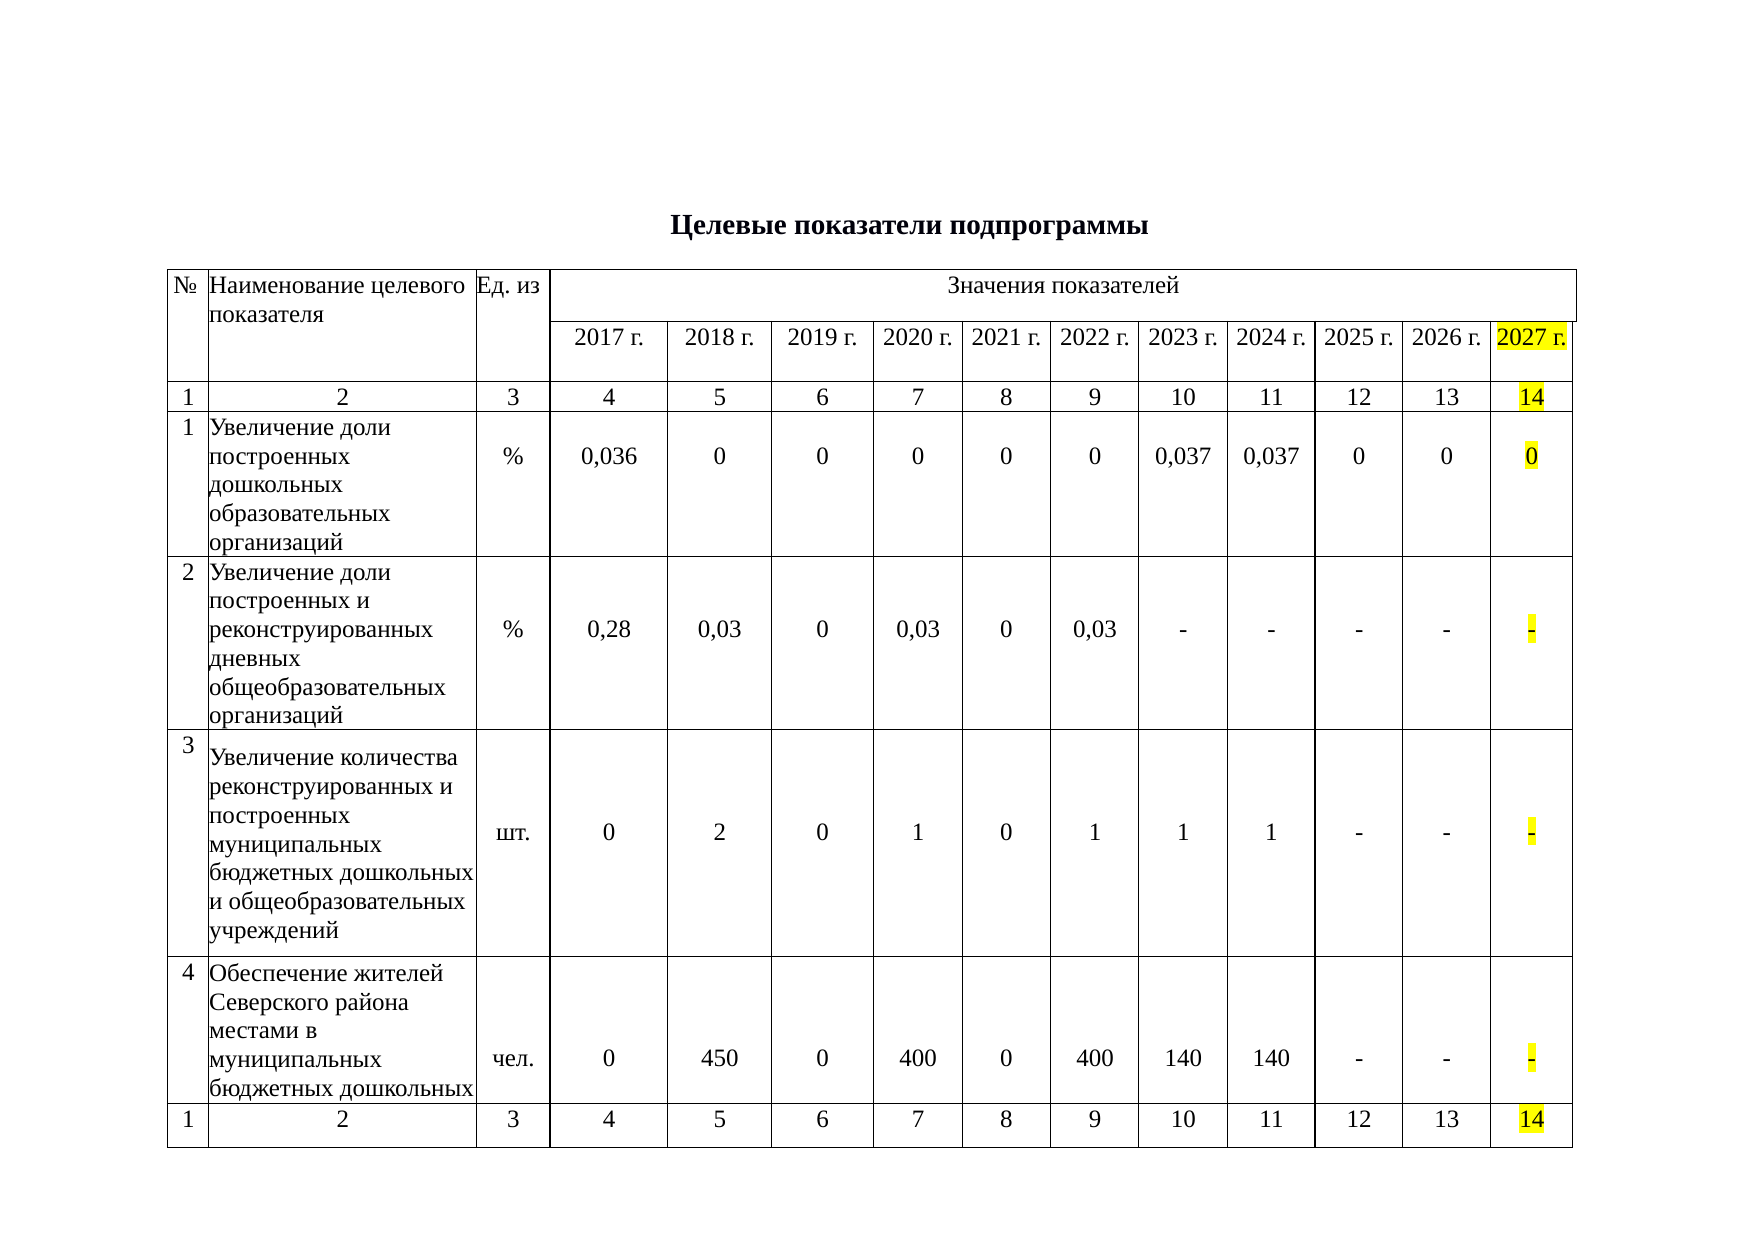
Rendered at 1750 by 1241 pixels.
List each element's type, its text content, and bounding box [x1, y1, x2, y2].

table_cell 2017 г. [551, 322, 667, 381]
table_cell 1 [874, 730, 962, 956]
table_cell 2018 г. [668, 322, 771, 381]
table_cell 6 [772, 1104, 873, 1147]
table_cell 13 [1403, 1104, 1490, 1147]
table_cell 0 [963, 957, 1050, 1103]
table_cell 7 [874, 1104, 962, 1147]
table_cell 2026 г. [1403, 322, 1490, 381]
table_cell - [1228, 557, 1314, 729]
table_cell [1573, 1103, 1577, 1147]
table_cell 10 [1139, 1104, 1227, 1147]
table_cell 2 [168, 557, 208, 729]
table_cell 14 [1491, 382, 1572, 411]
table_cell 0,28 [551, 557, 667, 729]
table_cell 12 [1316, 382, 1402, 411]
table_cell [1573, 729, 1577, 956]
text Целевые показатели подпрограммы [118, 207, 1626, 240]
table_cell [1573, 956, 1577, 1103]
table_cell 0,037 [1228, 412, 1314, 556]
table_cell 1 [168, 412, 208, 556]
table_cell 400 [874, 957, 962, 1103]
table_cell 2020 г. [874, 322, 962, 381]
table_cell 1 [1139, 730, 1227, 956]
table_cell 0,03 [668, 557, 771, 729]
table_cell 5 [668, 382, 771, 411]
table_cell 0 [1491, 412, 1572, 556]
table_cell Увеличение доли построенных дошкольных образовательных организаций [209, 412, 476, 556]
table_cell - [1491, 557, 1572, 729]
table_cell 0,03 [874, 557, 962, 729]
table_cell 2022 г. [1051, 322, 1138, 381]
table_cell шт. [477, 730, 549, 956]
table_cell 0 [772, 730, 873, 956]
table_cell 0,03 [1051, 557, 1138, 729]
table_cell - [1403, 730, 1490, 956]
table_cell 5 [668, 1104, 771, 1147]
table_cell 0 [963, 730, 1050, 956]
table_cell 1 [168, 382, 208, 411]
table_cell - [1316, 957, 1402, 1103]
table_cell 12 [1316, 1104, 1402, 1147]
table_cell 0 [668, 412, 771, 556]
table_cell 10 [1139, 382, 1227, 411]
table_cell 2024 г. [1228, 322, 1314, 381]
table_cell - [1491, 957, 1572, 1103]
table_header Ед. из [477, 270, 549, 321]
table_cell 8 [963, 382, 1050, 411]
table_cell - [1403, 557, 1490, 729]
table_cell - [1316, 557, 1402, 729]
table_cell 2 [668, 730, 771, 956]
table_cell - [1403, 957, 1490, 1103]
table_cell 9 [1051, 1104, 1138, 1147]
table_cell % [477, 412, 549, 556]
table_cell 1 [1051, 730, 1138, 956]
table_cell 0 [963, 412, 1050, 556]
table_cell 14 [1491, 1104, 1572, 1147]
table_cell 0 [551, 730, 667, 956]
table_cell 2023 г. [1139, 322, 1227, 381]
table_cell - [1139, 557, 1227, 729]
table_cell [477, 321, 549, 381]
table_cell 11 [1228, 382, 1314, 411]
table_cell - [1316, 730, 1402, 956]
table_cell 0 [1403, 412, 1490, 556]
table_cell 0 [772, 412, 873, 556]
table_cell 4 [551, 382, 667, 411]
table_cell Увеличение доли построенных и реконструированных дневных общеобразовательных организаций [209, 557, 476, 729]
table_cell 2027 г. [1491, 322, 1572, 381]
table_cell 140 [1228, 957, 1314, 1103]
table_cell 7 [874, 382, 962, 411]
table_cell 0 [1051, 412, 1138, 556]
table_cell 0 [772, 557, 873, 729]
table_cell 2 [209, 1104, 476, 1147]
table_cell [1573, 322, 1577, 381]
table_cell Увеличение количества реконструированных и построенных муниципальных бюджетных дошкольных и общеобразовательных учреждений [209, 730, 476, 956]
table_cell 3 [168, 730, 208, 956]
table_cell 3 [477, 382, 549, 411]
table_cell 1 [1228, 730, 1314, 956]
table_cell 0,037 [1139, 412, 1227, 556]
table_cell - [1491, 730, 1572, 956]
table_cell 450 [668, 957, 771, 1103]
table_cell 9 [1051, 382, 1138, 411]
table_cell 2025 г. [1316, 322, 1402, 381]
table_cell 0,036 [551, 412, 667, 556]
table_cell 3 [477, 1104, 549, 1147]
table_cell [1573, 411, 1577, 556]
table_cell Обеспечение жителей Северского района местами в муниципальных бюджетных дошкольных [209, 957, 476, 1103]
table_cell % [477, 557, 549, 729]
table_cell 400 [1051, 957, 1138, 1103]
table_header Наименование целевого показателя [209, 270, 476, 381]
table_cell 2019 г. [772, 322, 873, 381]
table_header № [168, 270, 208, 381]
table_cell 0 [551, 957, 667, 1103]
table_cell 2 [209, 382, 476, 411]
table_cell [1573, 556, 1577, 729]
table_cell 2021 г. [963, 322, 1050, 381]
table_cell 6 [772, 382, 873, 411]
table_cell 0 [772, 957, 873, 1103]
table_cell 1 [168, 1104, 208, 1147]
table_cell 4 [168, 957, 208, 1103]
table_header Значения показателей [551, 270, 1576, 321]
table_cell 0 [963, 557, 1050, 729]
table_cell 11 [1228, 1104, 1314, 1147]
table_cell 8 [963, 1104, 1050, 1147]
table_cell 0 [1316, 412, 1402, 556]
table_cell [1573, 381, 1577, 411]
table_cell 4 [551, 1104, 667, 1147]
table_cell 0 [874, 412, 962, 556]
table_cell чел. [477, 957, 549, 1103]
table_cell 140 [1139, 957, 1227, 1103]
table_cell 13 [1403, 382, 1490, 411]
